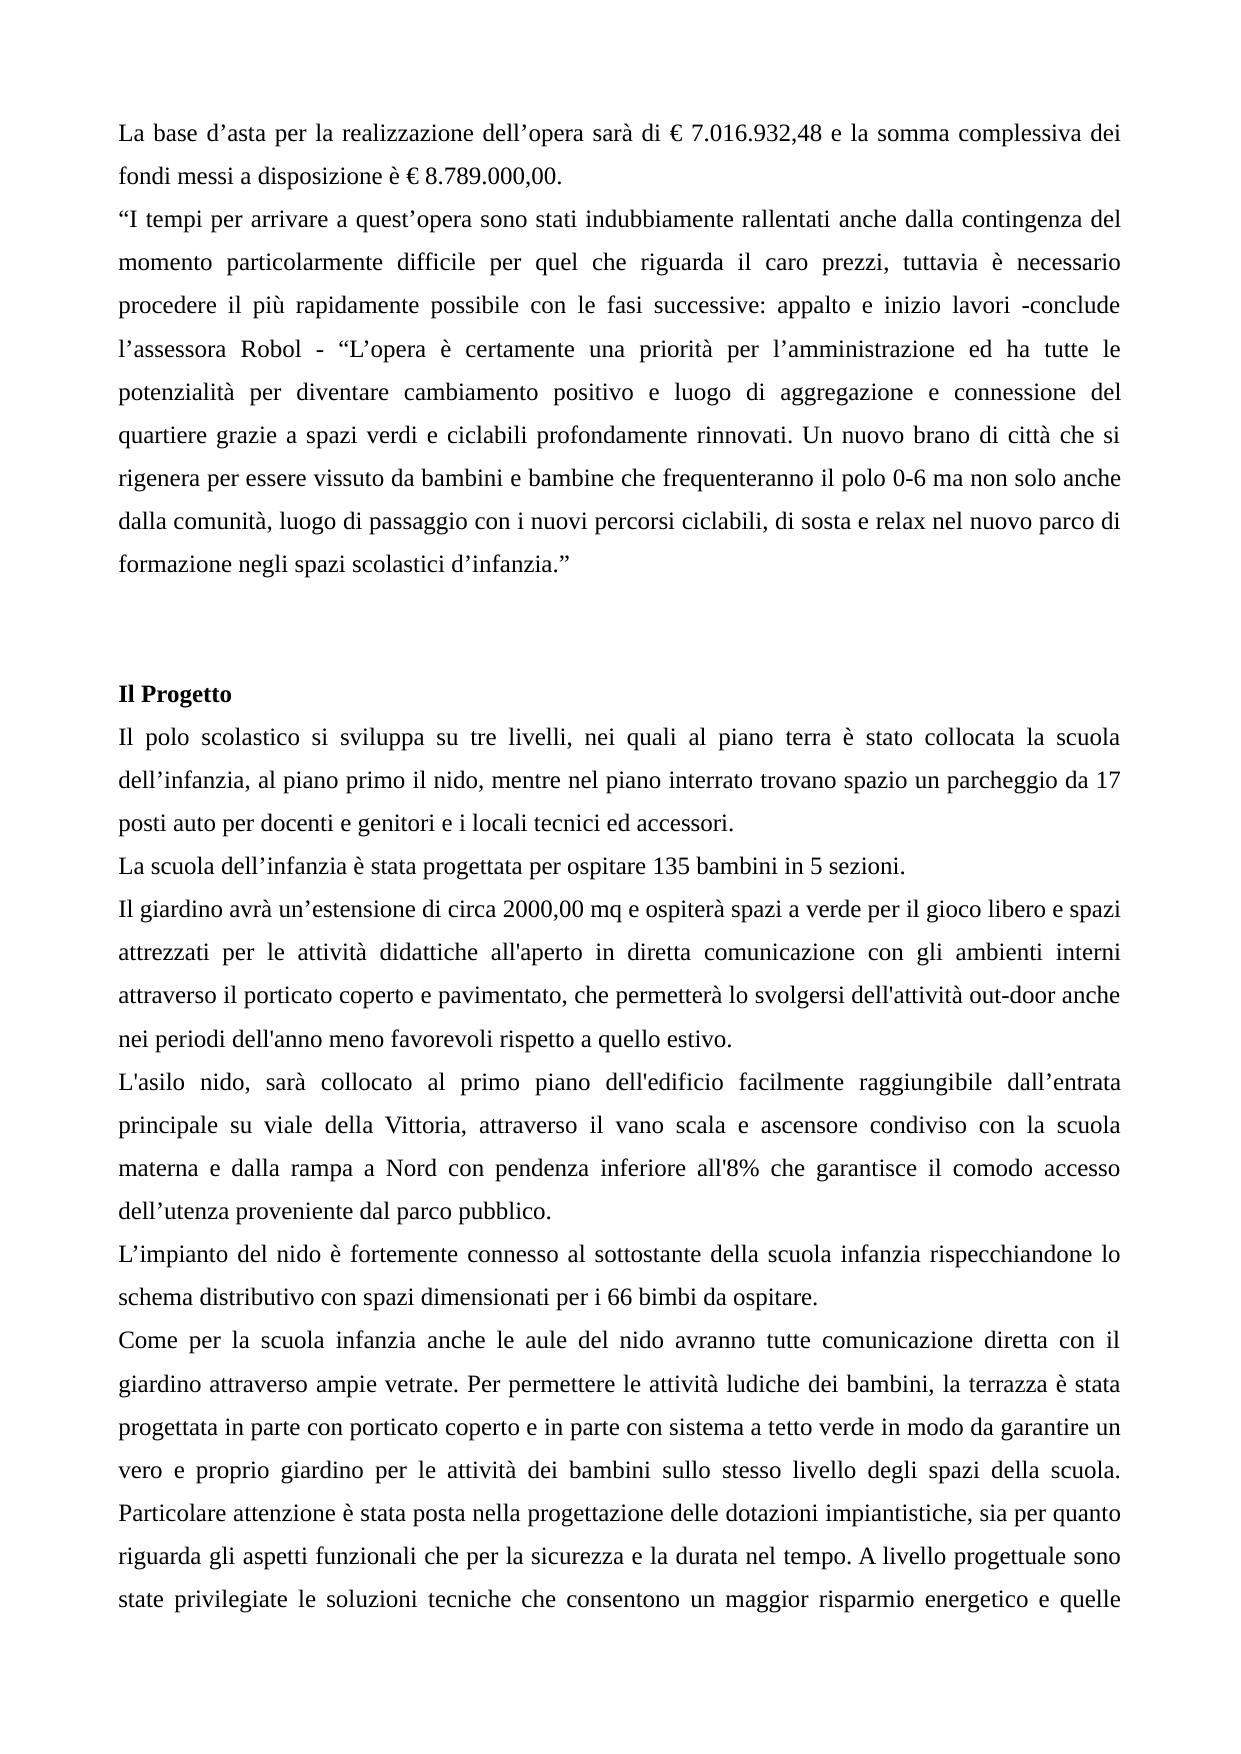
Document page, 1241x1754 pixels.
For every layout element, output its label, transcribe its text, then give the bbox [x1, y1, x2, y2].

text Il giardino avrà un’estensione di circa 2000,00 mq e ospiterà spazi a verde per il gioco libero e spazi attrezzati per le attività didattiche all'aperto in diretta comunicazione con gli ambienti interni attraverso il porticato coperto e pavimentato, che permetterà lo svolgersi dell'attività out-door anche nei periodi dell'anno meno favorevoli rispetto a quello estivo. [118, 894, 1122, 1052]
text L'asilo nido, sarà collocato al primo piano dell'edificio facilmente raggiungibile dall’entrata principale su viale della Vittoria, attraverso il vano scala e ascensore condiviso con la scuola materna e dalla rampa a Nord con pendenza inferiore all'8% che garantisce il comodo accesso dell’utenza proveniente dal parco pubblico. [118, 1067, 1122, 1225]
text Il polo scolastico si sviluppa su tre livelli, nei quali al piano terra è stato collocata la scuola dell’infanzia, al piano primo il nido, mentre nel piano interrato trovano spazio un parcheggio da 17 posti auto per docenti e genitori e i locali tecnici ed accessori. [118, 722, 1122, 837]
text “I tempi per arrivare a quest’opera sono stati indubbiamente rallentati anche dalla contingenza del momento particolarmente difficile per quel che riguarda il caro prezzi, tuttavia è necessario procedere il più rapidamente possibile con le fasi successive: appalto e inizio lavori -conclude l’assessora Robol - “L’opera è certamente una priorità per l’amministrazione ed ha tutte le potenzialità per diventare cambiamento positivo e luogo di aggregazione e connessione del quartiere grazie a spazi verdi e ciclabili profondamente rinnovati. Un nuovo brano di città che si rigenera per essere vissuto da bambini e bambine che frequenteranno il polo 0-6 ma non solo anche dalla comunità, luogo di passaggio con i nuovi percorsi ciclabili, di sosta e relax nel nuovo parco di formazione negli spazi scolastici d’infanzia.” [118, 204, 1122, 578]
text La base d’asta per la realizzazione dell’opera sarà di € 7.016.932,48 e la somma complessiva dei fondi messi a disposizione è € 8.789.000,00. [118, 118, 1122, 190]
text Il Progetto [118, 679, 1122, 707]
text La scuola dell’infanzia è stata progettata per ospitare 135 bambini in 5 sezioni. [118, 851, 1122, 880]
text L’impianto del nido è fortemente connesso al sottostante della scuola infanzia rispecchiandone lo schema distributivo con spazi dimensionati per i 66 bimbi da ospitare. [118, 1239, 1122, 1311]
text Come per la scuola infanzia anche le aule del nido avranno tutte comunicazione diretta con il giardino attraverso ampie vetrate. Per permettere le attività ludiche dei bambini, la terrazza è stata progettata in parte con porticato coperto e in parte con sistema a tetto verde in modo da garantire un vero e proprio giardino per le attività dei bambini sullo stesso livello degli spazi della scuola. Particolare attenzione è stata posta nella progettazione delle dotazioni impiantistiche, sia per quanto riguarda gli aspetti funzionali che per la sicurezza e la durata nel tempo. A livello progettuale sono state privilegiate le soluzioni tecniche che consentono un maggior risparmio energetico e quelle [118, 1326, 1122, 1613]
